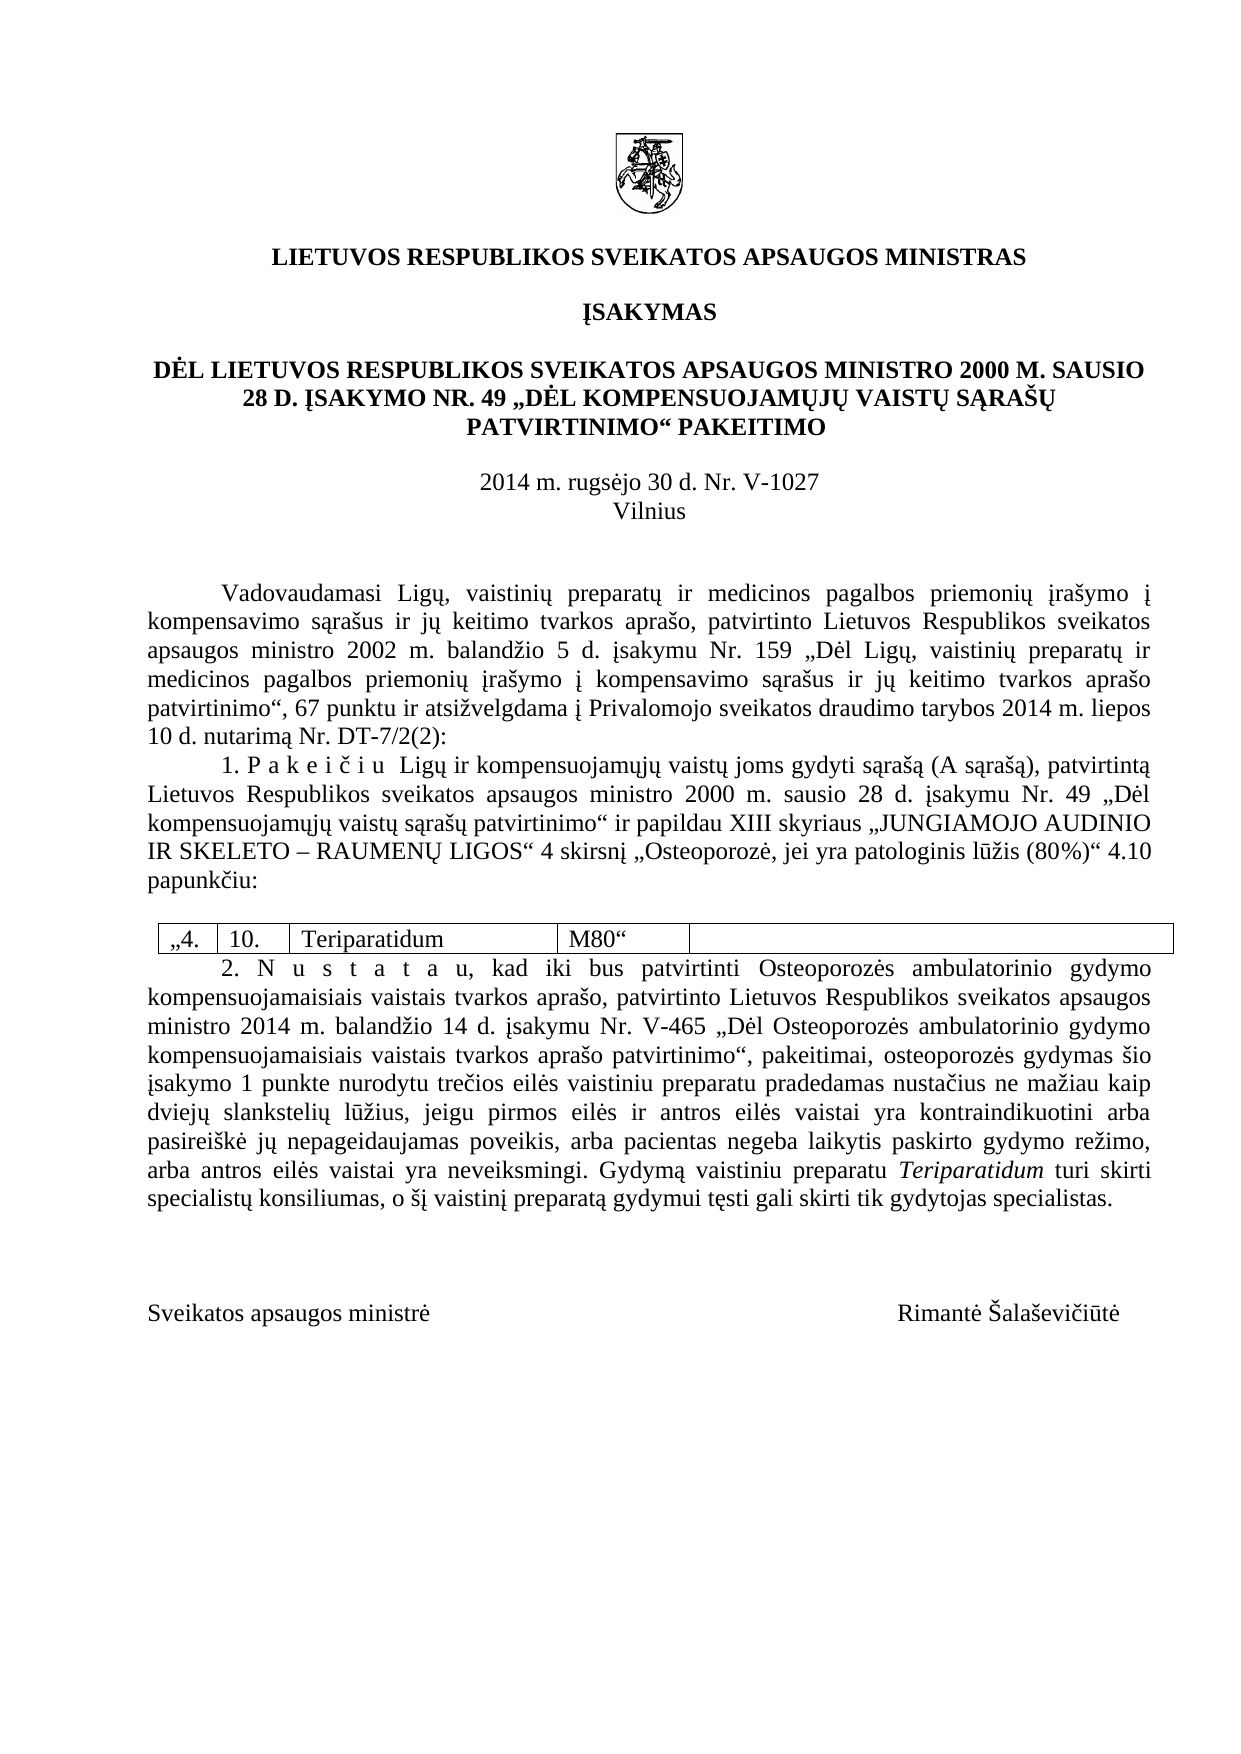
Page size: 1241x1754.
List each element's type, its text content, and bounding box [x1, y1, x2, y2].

table_header „4. [159, 924, 217, 952]
text 2014 m. rugsėjo 30 d. Nr. V-1027 [147, 467, 1152, 496]
text Sveikatos apsaugos ministrė Rimantė Šalaševičiūtė [147, 1298, 1152, 1327]
text 2. N u s t a t a u, kad iki bus patvirtinti Osteoporozės ambulatorinio gydymo kompensuojamaisiais vaistais tvarkos aprašo, patvirtinto Lietuvos Respublikos sveikatos apsaugos ministro 2014 m. balandžio 14 d. įsakymu Nr. V-465 „Dėl Osteoporozės ambulatorinio gydymo kompensuojamaisiais vaistais tvarkos aprašo patvirtinimo“, pakeitimai, osteoporozės gydymas šio įsakymo 1 punkte nurodytu trečios eilės vaistiniu preparatu pradedamas nustačius ne mažiau kaip dviejų slankstelių lūžius, jeigu pirmos eilės ir antros eilės vaistai yra kontraindikuotini arba pasireiškė jų nepageidaujamas poveikis, arba pacientas negeba laikytis paskirto gydymo režimo, arba antros eilės vaistai yra neveiksmingi. Gydymą vaistiniu preparatu Teriparatidum turi skirti specialistų konsiliumas, o šį vaistinį preparatą gydymui tęsti gali skirti tik gydytojas specialistas. [147, 953, 1152, 1212]
table_header M80“ [558, 924, 689, 952]
text 1. P a k e i č i u Ligų ir kompensuojamųjų vaistų joms gydyti sąrašą (A sąrašą), patvirtintą Lietuvos Respublikos sveikatos apsaugos ministro 2000 m. sausio 28 d. įsakymu Nr. 49 „Dėl kompensuojamųjų vaistų sąrašų patvirtinimo“ ir papildau XIII skyriaus „JUNGIAMOJO AUDINIO IR SKELETO – RAUMENŲ LIGOS“ 4 skirsnį „Osteoporozė, jei yra patologinis lūžis (80%)“ 4.10 papunkčiu: [147, 750, 1152, 894]
text DĖL LIETUVOS RESPUBLIKOS SVEIKATOS APSAUGOS MINISTRO 2000 M. SAUSIO 28 D. ĮSAKYMO NR. 49 „DĖL KOMPENSUOJAMŲJŲ VAISTŲ SĄRAŠŲ PATVIRTINIMO“ PAKEITIMO [147, 355, 1152, 441]
text Vilnius [147, 496, 1152, 525]
table_header 10. [218, 924, 289, 952]
table_header [690, 924, 1173, 952]
text ĮSAKYMAS [147, 297, 1152, 326]
text LIETUVOS RESPUBLIKOS SVEIKATOS APSAUGOS MINISTRAS [147, 242, 1152, 271]
table_header Teriparatidum [290, 924, 557, 952]
text Vadovaudamasi Ligų, vaistinių preparatų ir medicinos pagalbos priemonių įrašymo į kompensavimo sąrašus ir jų keitimo tvarkos aprašo, patvirtinto Lietuvos Respublikos sveikatos apsaugos ministro 2002 m. balandžio 5 d. įsakymu Nr. 159 „Dėl Ligų, vaistinių preparatų ir medicinos pagalbos priemonių įrašymo į kompensavimo sąrašus ir jų keitimo tvarkos aprašo patvirtinimo“, 67 punktu ir atsižvelgdama į Privalomojo sveikatos draudimo tarybos 2014 m. liepos 10 d. nutarimą Nr. DT-7/2(2): [147, 578, 1152, 750]
